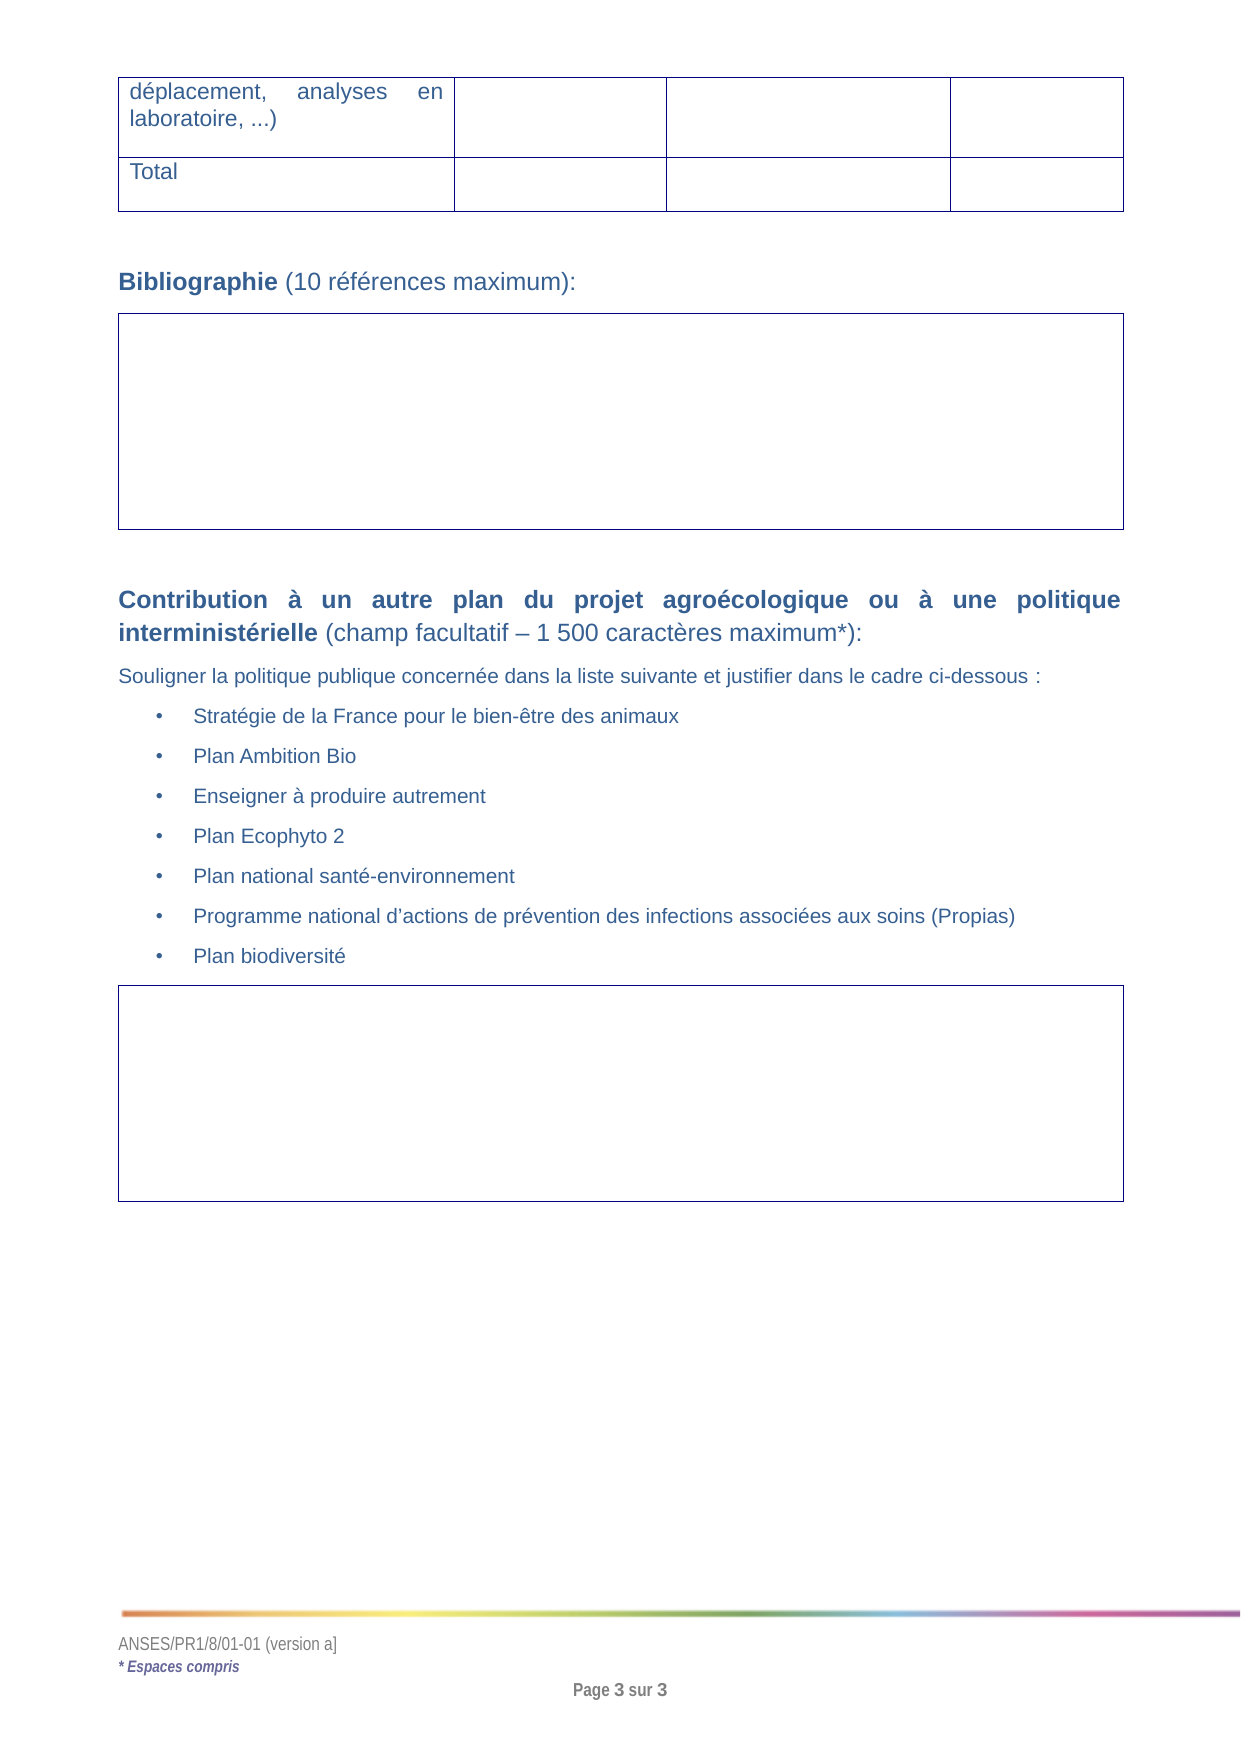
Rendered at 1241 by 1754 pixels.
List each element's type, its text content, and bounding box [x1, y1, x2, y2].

list Plan biodiversité [156, 944, 1122, 968]
table_header [119, 314, 1123, 529]
table_cell [667, 158, 950, 211]
table_cell Total [119, 158, 454, 211]
text Bibliographie (10 références maximum): [118, 267, 1122, 296]
list Enseigner à produire autrement [156, 784, 1122, 808]
list Plan Ecophyto 2 [156, 824, 1122, 848]
table_header [119, 986, 1123, 1201]
list Plan national santé-environnement [156, 864, 1122, 888]
picture [118, 1597, 1241, 1629]
table_cell [667, 78, 950, 157]
table_cell [455, 158, 666, 211]
text Souligner la politique publique concernée dans la liste suivante et justifier dans le cadre ci-dessous : [118, 664, 1122, 688]
table_cell déplacement, analyses en laboratoire, ...) [119, 78, 454, 157]
table_cell [951, 78, 1123, 157]
list Programme national d’actions de prévention des infections associées aux soins (Propias) [156, 904, 1122, 928]
table_cell [455, 78, 666, 157]
list Stratégie de la France pour le bien-être des animaux [156, 704, 1122, 728]
table_cell [951, 158, 1123, 211]
list Plan Ambition Bio [156, 744, 1122, 768]
text Contribution à un autre plan du projet agroécologique ou à une politique interministérielle (champ facultatif – 1 500 caractères maximum*): [118, 585, 1122, 647]
